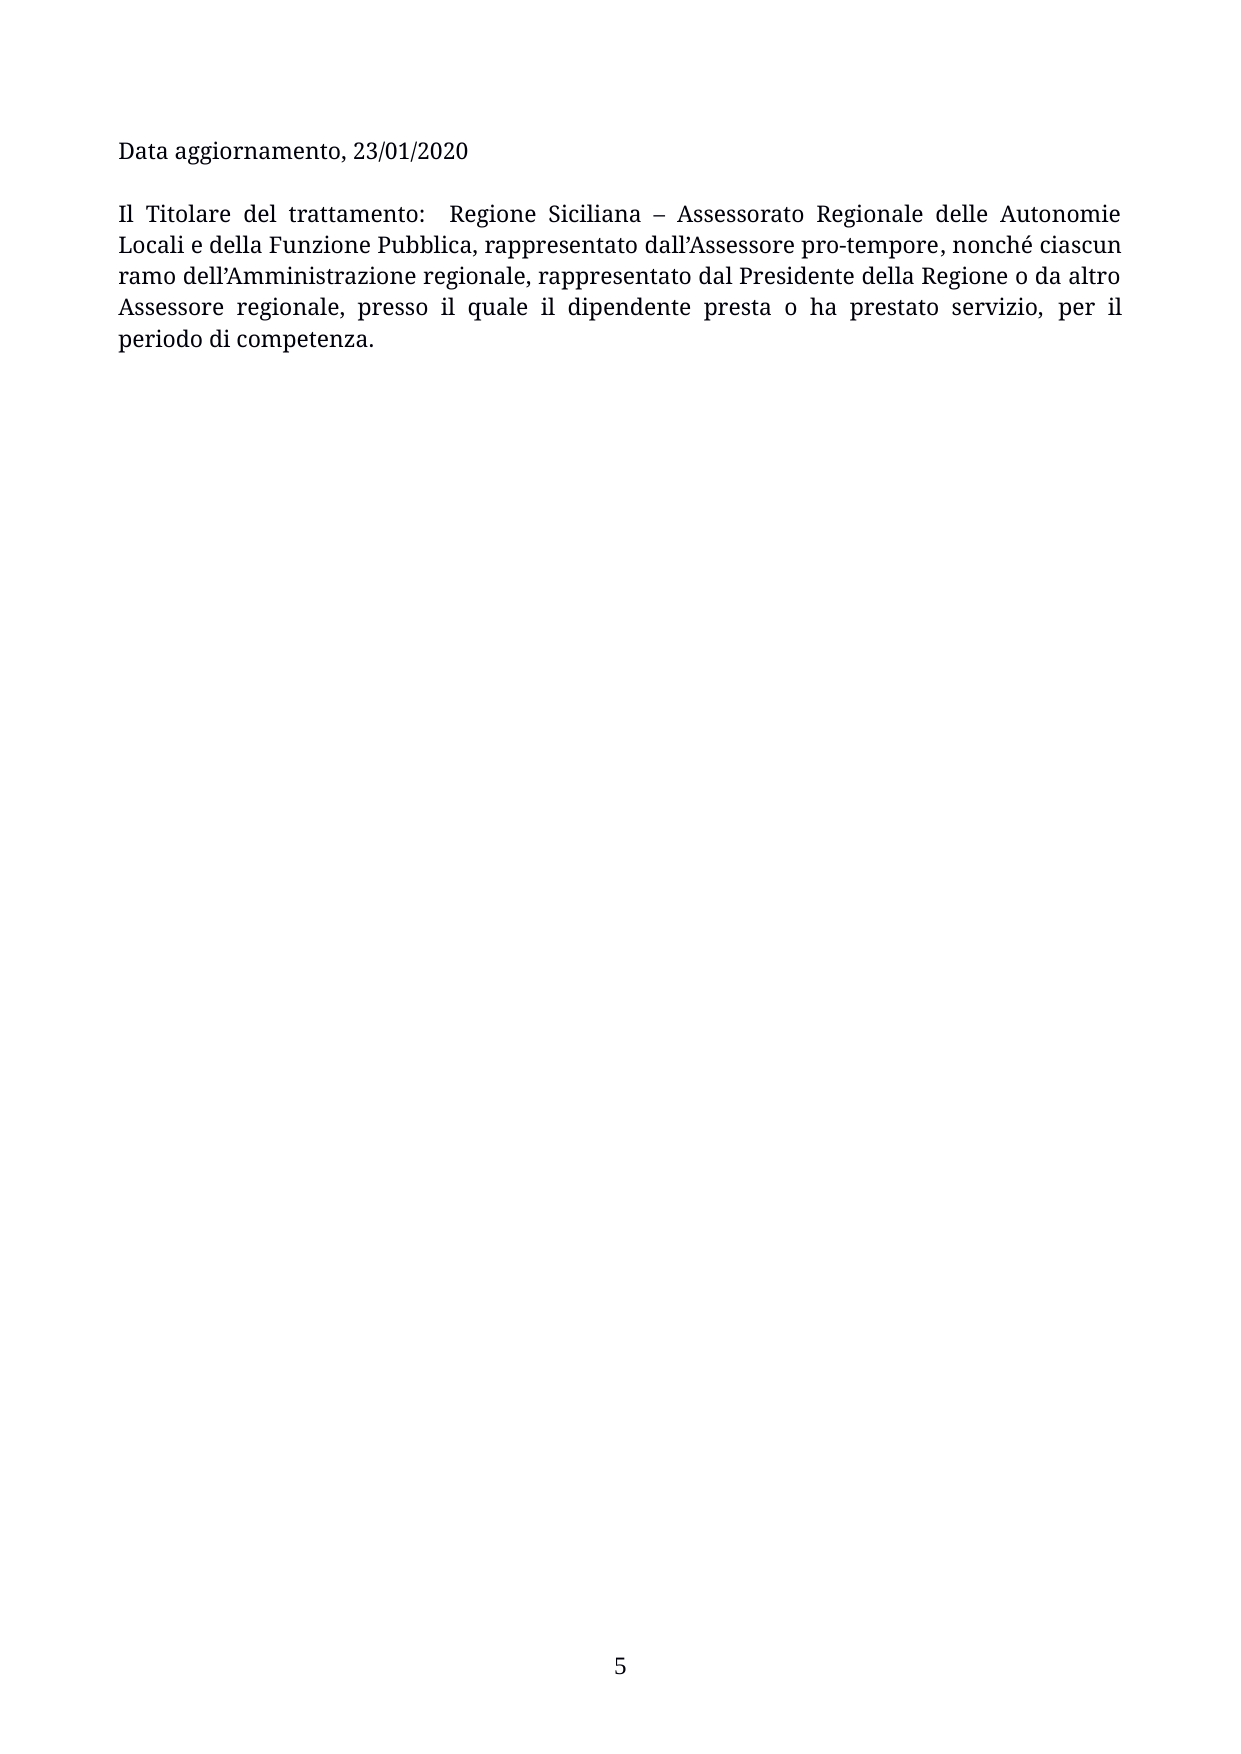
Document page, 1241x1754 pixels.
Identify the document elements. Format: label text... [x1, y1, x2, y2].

text Data aggiornamento, 23/01/2020 [118, 135, 1122, 166]
text Il Titolare del trattamento: Regione Siciliana – Assessorato Regionale delle Autonomie Locali e della Funzione Pubblica, rappresentato dall’Assessore pro-tempore, nonché ciascun ramo dell’Amministrazione regionale, rappresentato dal Presidente della Regione o da altro Assessore regionale, presso il quale il dipendente presta o ha prestato servizio, per il periodo di competenza. [118, 197, 1122, 354]
